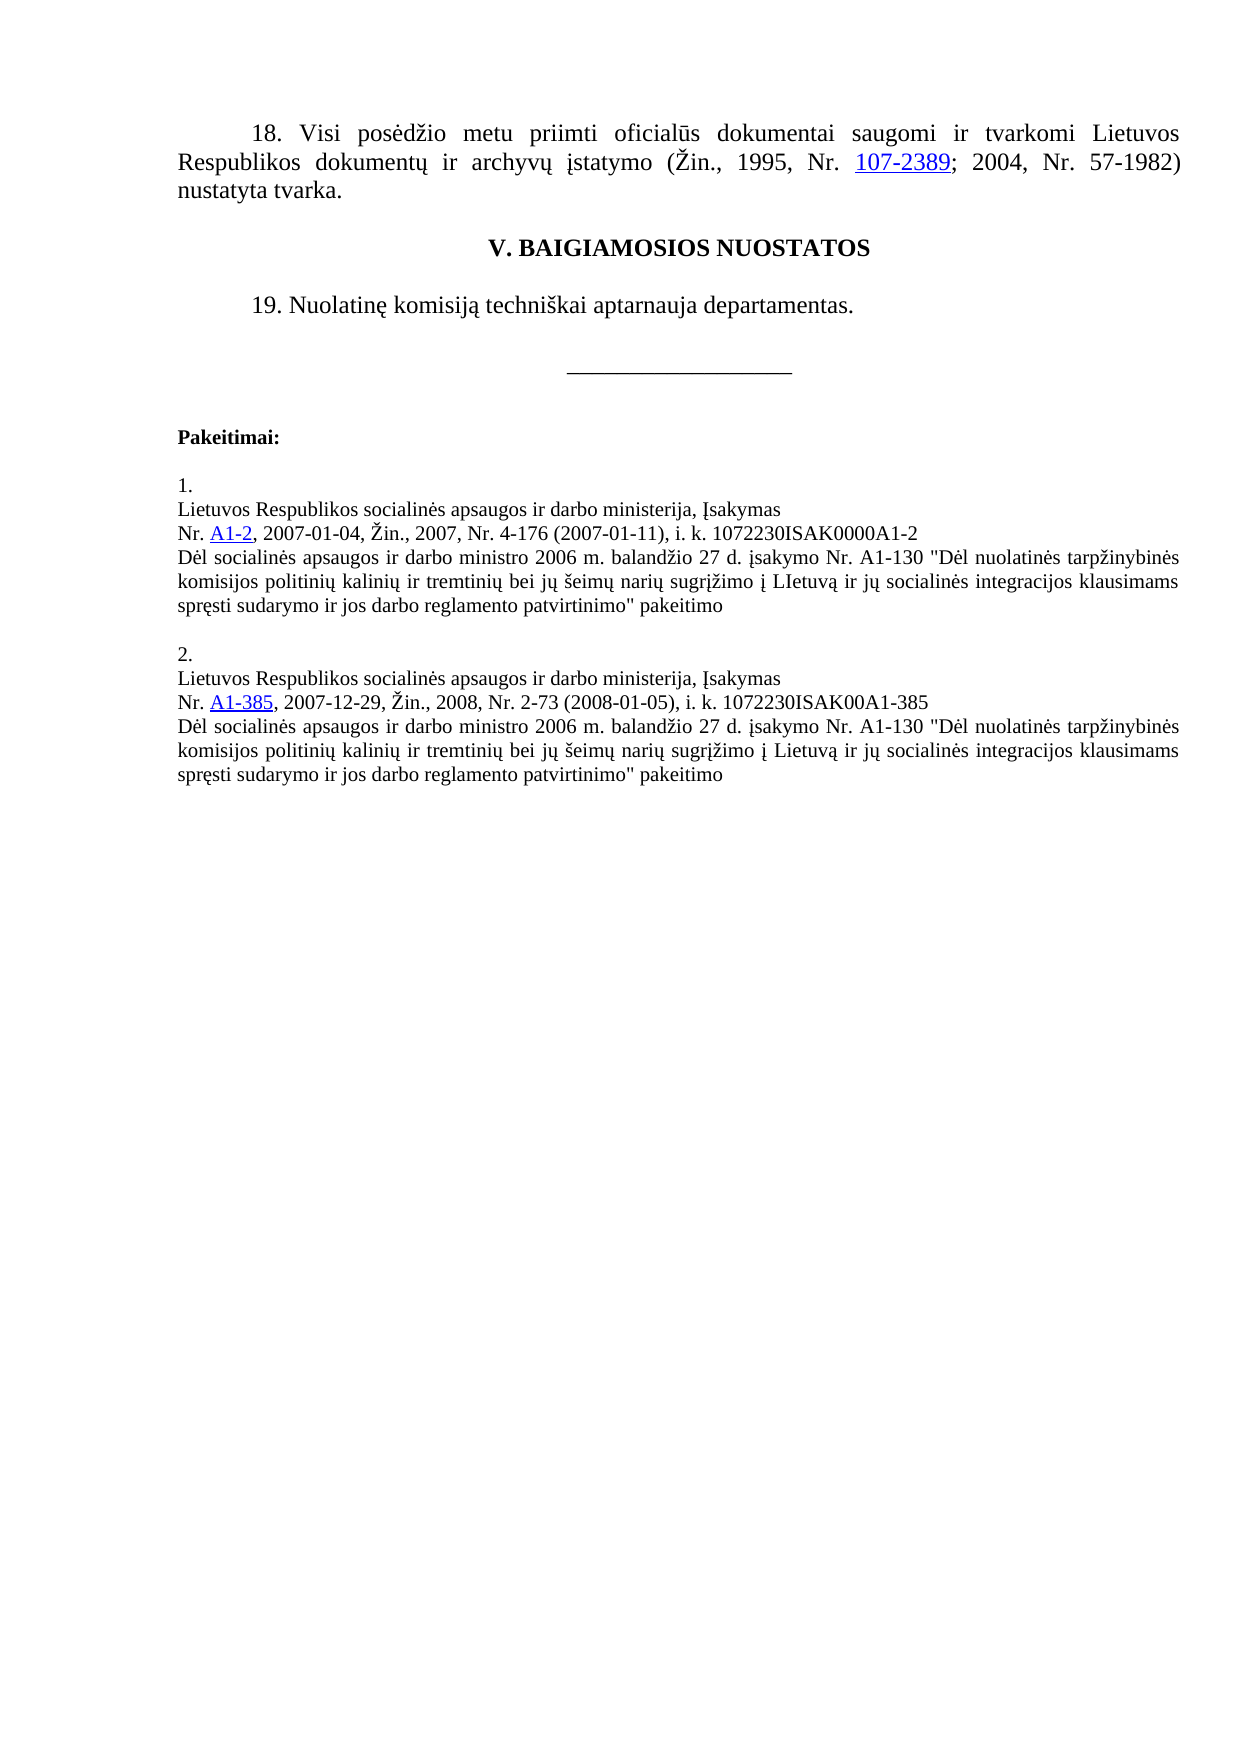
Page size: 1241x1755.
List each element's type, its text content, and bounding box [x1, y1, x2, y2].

text 19. Nuolatinę komisiją techniškai aptarnauja departamentas. [177, 291, 1181, 319]
text 1. [177, 473, 1181, 497]
text Pakeitimai: [177, 425, 1181, 449]
text Lietuvos Respublikos socialinės apsaugos ir darbo ministerija, Įsakymas [177, 497, 1181, 521]
text 18. Visi posėdžio metu priimti oficialūs dokumentai saugomi ir tvarkomi Lietuvos Respublikos dokumentų ir archyvų įstatymo (Žin., 1995, Nr. 107-2389; 2004, Nr. 57-1982) nustatyta tvarka. [177, 118, 1181, 204]
text Dėl socialinės apsaugos ir darbo ministro 2006 m. balandžio 27 d. įsakymo Nr. A1-130 "Dėl nuolatinės tarpžinybinės komisijos politinių kalinių ir tremtinių bei jų šeimų narių sugrįžimo į LIetuvą ir jų socialinės integracijos klausimams spręsti sudarymo ir jos darbo reglamento patvirtinimo" pakeitimo [177, 545, 1181, 617]
text __________________ [177, 348, 1181, 377]
text 2. [177, 642, 1181, 666]
text Lietuvos Respublikos socialinės apsaugos ir darbo ministerija, Įsakymas [177, 666, 1181, 690]
text Nr. A1-385, 2007-12-29, Žin., 2008, Nr. 2-73 (2008-01-05), i. k. 1072230ISAK00A1-385 [177, 690, 1181, 714]
text Nr. A1-2, 2007-01-04, Žin., 2007, Nr. 4-176 (2007-01-11), i. k. 1072230ISAK0000A1-2 [177, 521, 1181, 545]
text V. BAIGIAMOSIOS NUOSTATOS [177, 233, 1181, 262]
text Dėl socialinės apsaugos ir darbo ministro 2006 m. balandžio 27 d. įsakymo Nr. A1-130 "Dėl nuolatinės tarpžinybinės komisijos politinių kalinių ir tremtinių bei jų šeimų narių sugrįžimo į Lietuvą ir jų socialinės integracijos klausimams spręsti sudarymo ir jos darbo reglamento patvirtinimo" pakeitimo [177, 714, 1181, 786]
